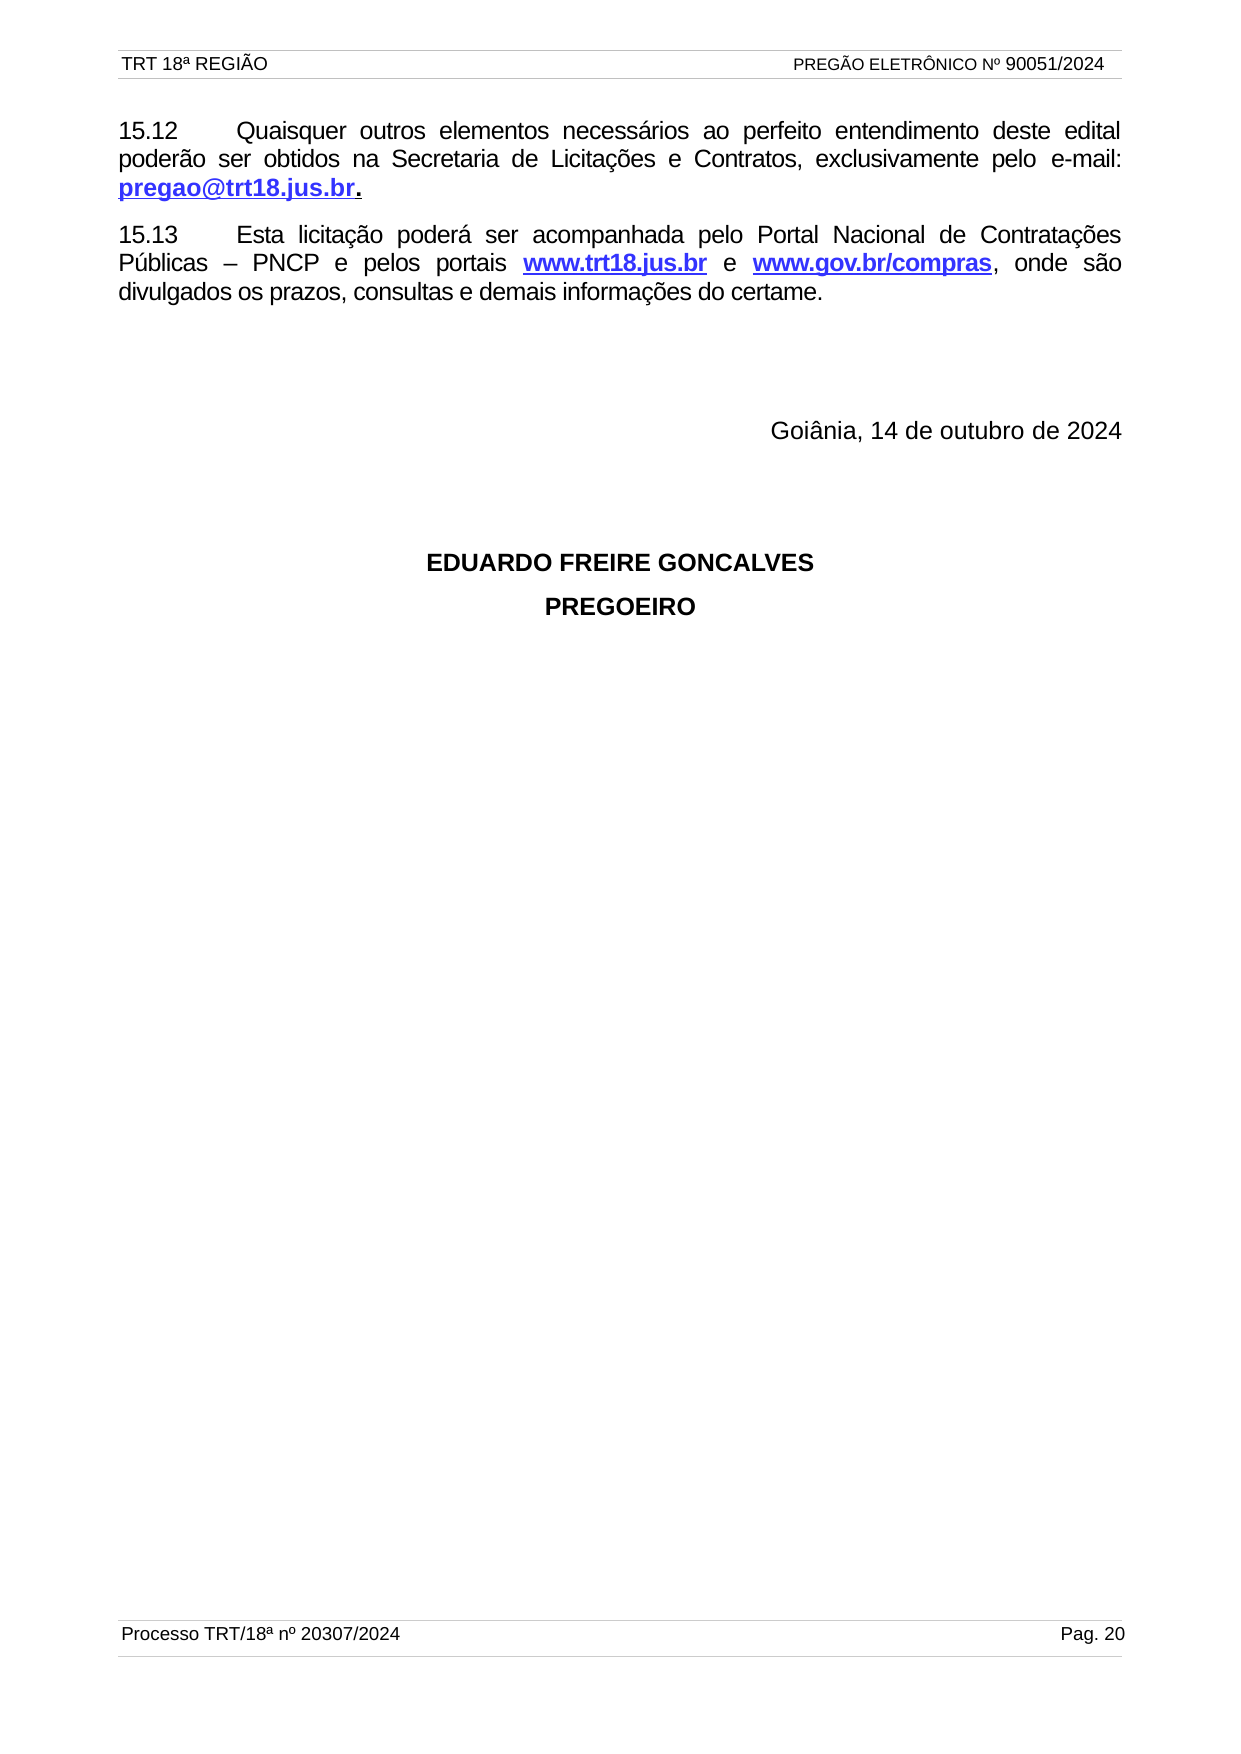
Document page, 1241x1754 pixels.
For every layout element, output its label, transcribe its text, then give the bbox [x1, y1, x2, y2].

text 15.13 Esta licitação poderá ser acompanhada pelo Portal Nacional de Contratações Públicas – PNCP e pelos portais www.trt18.jus.br e www.gov.br/compras, onde são divulgados os prazos, consultas e demais informações do certame. [118, 219, 1122, 306]
text EDUARDO FREIRE GONCALVES [118, 548, 1122, 577]
text PREGOEIRO [118, 591, 1122, 620]
text 15.12 Quaisquer outros elementos necessários ao perfeito entendimento deste edital poderão ser obtidos na Secretaria de Licitações e Contratos, exclusivamente pelo e-mail: pregao@trt18.jus.br. [118, 116, 1122, 202]
text Goiânia, 14 de outubro de 2024 [118, 416, 1122, 444]
